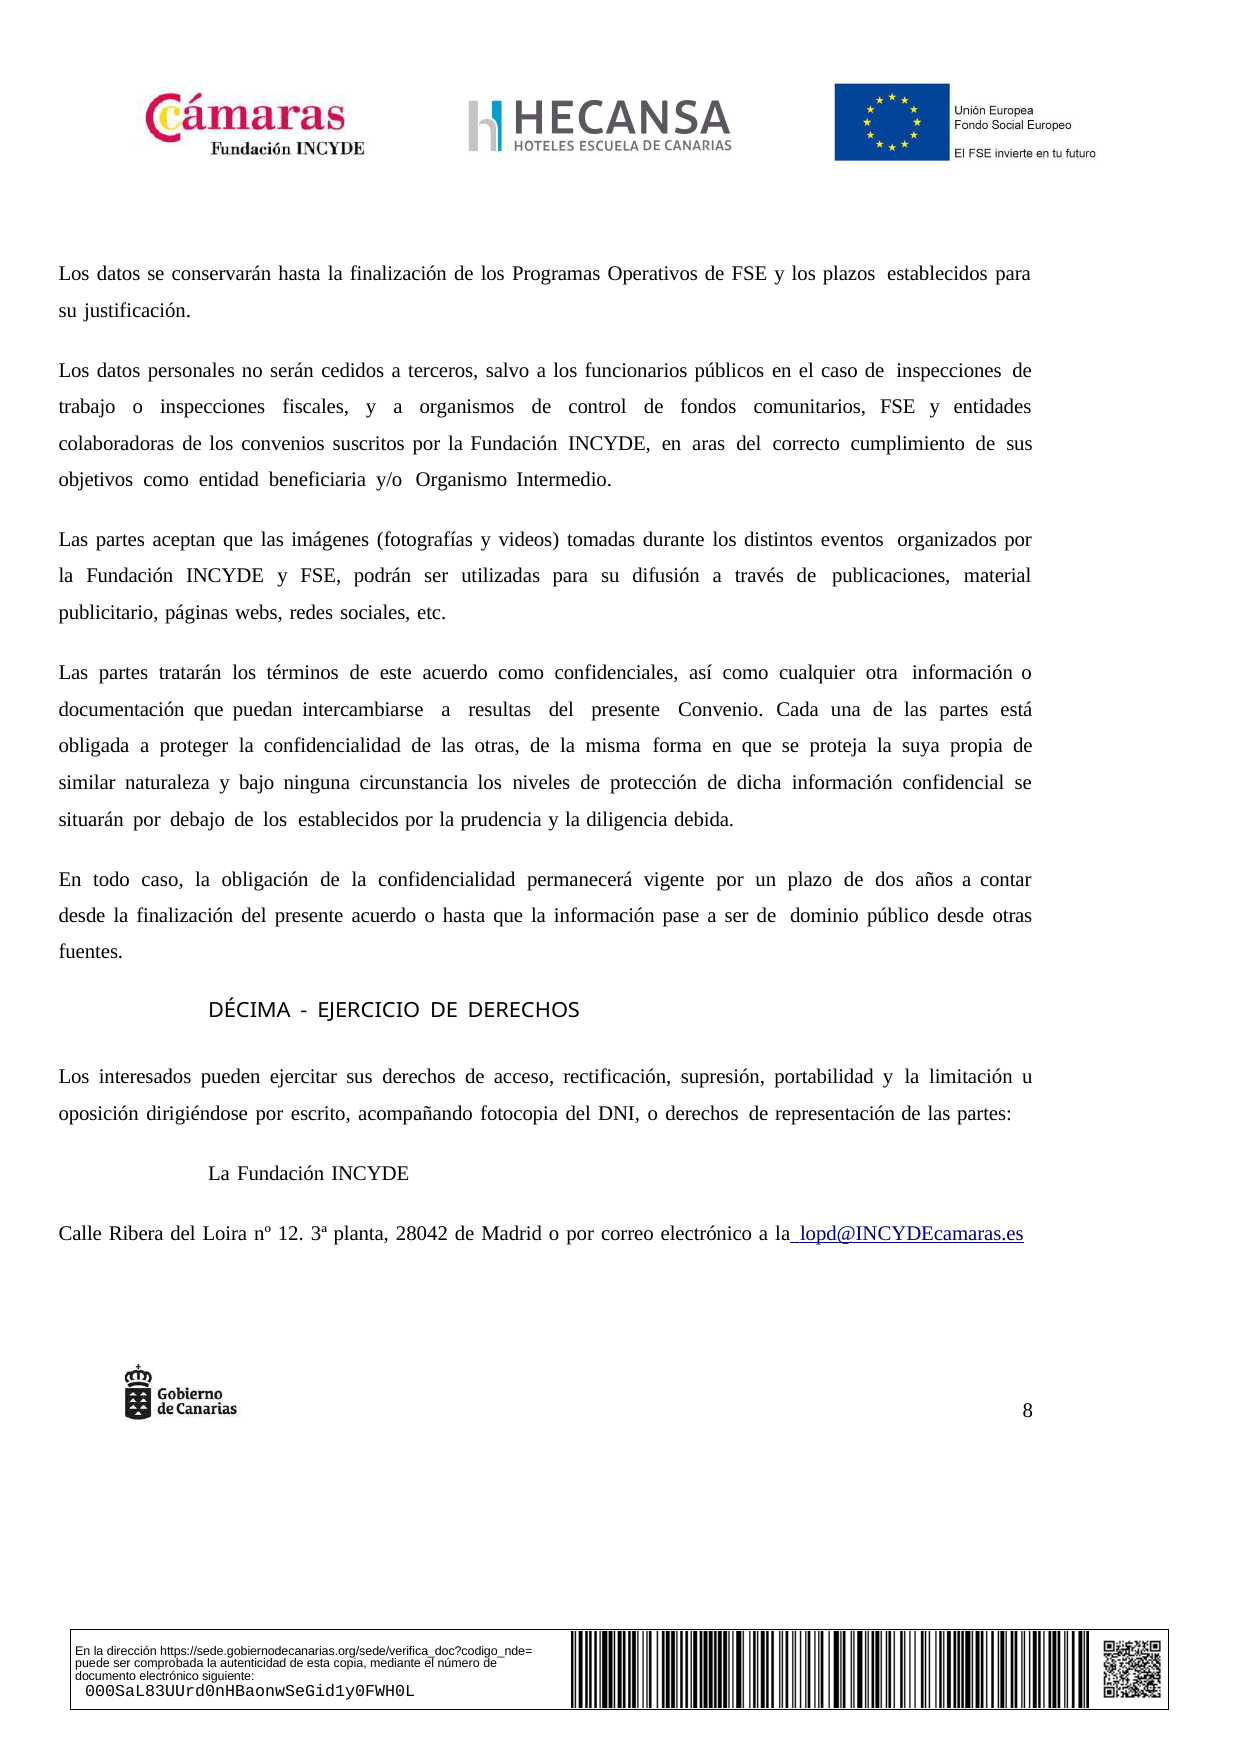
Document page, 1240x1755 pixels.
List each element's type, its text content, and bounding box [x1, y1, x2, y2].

text Las partes tratarán los términos de este acuerdo como confidenciales, así como cualquier otra información o documentación que puedan intercambiarse a resultas del presente Convenio. Cada una de las partes está obligada a proteger la confidencialidad de las otras, de la misma forma en que se proteja la suya propia de similar naturaleza y bajo ninguna circunstancia los niveles de protección de dicha información confidencial se situarán por debajo de los establecidos por la prudencia y la diligencia debida. [58, 660, 1033, 831]
text [58, 1398, 124, 1422]
text DÉCIMA - EJERCICIO DE DERECHOS [208, 995, 1181, 1023]
text En todo caso, la obligación de la confidencialidad permanecerá vigente por un plazo de dos años a contar desde la finalización del presente acuerdo o hasta que la información pase a ser de dominio público desde otras fuentes. [58, 867, 1032, 963]
text La Fundación INCYDE [208, 1161, 1181, 1185]
text Las partes aceptan que las imágenes (fotografías y videos) tomadas durante los distintos eventos organizados por la Fundación INCYDE y FSE, podrán ser utilizadas para su difusión a través de publicaciones, material publicitario, páginas webs, redes sociales, etc. [58, 527, 1032, 624]
text Calle Ribera del Loira nº 12. 3ª planta, 28042 de Madrid o por correo electrónico a la lopd@INCYDEcamaras.es [58, 1221, 1033, 1245]
text 8 [247, 1398, 1033, 1422]
text Los datos personales no serán cedidos a terceros, salvo a los funcionarios públicos en el caso de inspecciones de trabajo o inspecciones fiscales, y a organismos de control de fondos comunitarios, FSE y entidades colaboradoras de los convenios suscritos por la Fundación INCYDE, en aras del correcto cumplimiento de sus objetivos como entidad beneficiaria y/o Organismo Intermedio. [58, 358, 1032, 491]
text Los interesados pueden ejercitar sus derechos de acceso, rectificación, supresión, portabilidad y la limitación u oposición dirigiéndose por escrito, acompañando fotocopia del DNI, o derechos de representación de las partes: [58, 1064, 1032, 1125]
text Los datos se conservarán hasta la finalización de los Programas Operativos de FSE y los plazos establecidos para su justificación. [58, 261, 1031, 322]
